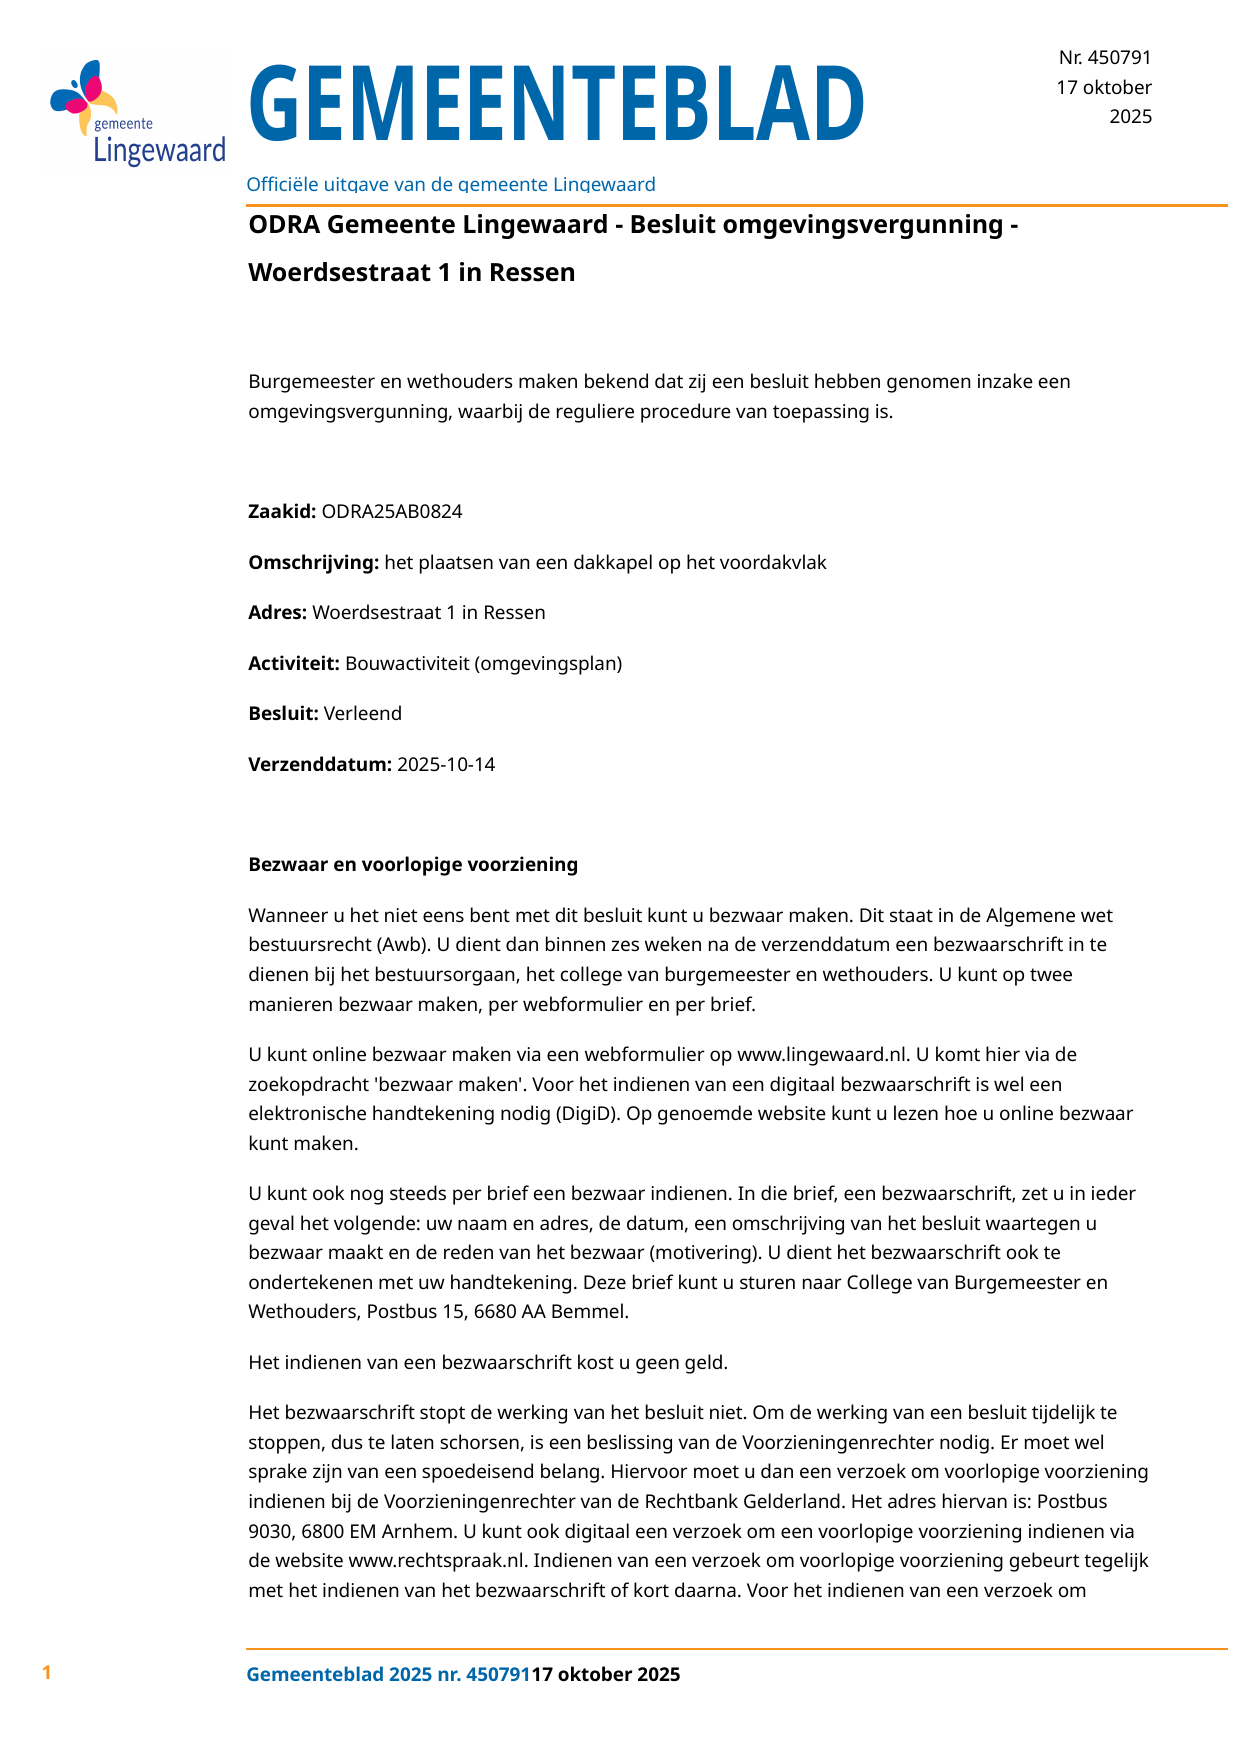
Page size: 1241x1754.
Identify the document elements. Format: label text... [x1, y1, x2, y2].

text ODRA Gemeente Lingewaard - Besluit omgevingsvergunning - Woerdsestraat 1 in Ressen [248, 207, 1152, 288]
text Verzenddatum: 2025-10-14 [248, 751, 1152, 777]
picture [41, 47, 231, 172]
text Zaakid: ODRA25AB0824 [248, 499, 1152, 524]
text Besluit: Verleend [248, 700, 1152, 726]
text Burgemeester en wethouders maken bekend dat zij een besluit hebben genomen inzake een omgevingsvergunning, waarbij de reguliere procedure van toepassing is. [248, 368, 1152, 424]
text Het bezwaarschrift stopt de werking van het besluit niet. Om de werking van een besluit tijdelijk te stoppen, dus te laten schorsen, is een beslissing van de Voorzieningenrechter nodig. Er moet wel sprake zijn van een spoedeisend belang. Hiervoor moet u dan een verzoek om voorlopige voorziening indienen bij de Voorzieningenrechter van de Rechtbank Gelderland. Het adres hiervan is: Postbus 9030, 6800 EM Arnhem. U kunt ook digitaal een verzoek om een voorlopige voorziening indienen via de website www.rechtspraak.nl. Indienen van een verzoek om voorlopige voorziening gebeurt tegelijk met het indienen van het bezwaarschrift of kort daarna. Voor het indienen van een verzoek om [248, 1399, 1152, 1603]
text Wanneer u het niet eens bent met dit besluit kunt u bezwaar maken. Dit staat in de Algemene wet bestuursrecht (Awb). U dient dan binnen zes weken na de verzenddatum een bezwaarschrift in te dienen bij het bestuursorgaan, het college van burgemeester en wethouders. U kunt op twee manieren bezwaar maken, per webformulier en per brief. [248, 902, 1152, 1017]
text Activiteit: Bouwactiviteit (omgevingsplan) [248, 650, 1152, 676]
text U kunt online bezwaar maken via een webformulier op www.lingewaard.nl. U komt hier via de zoekopdracht 'bezwaar maken'. Voor het indienen van een digitaal bezwaarschrift is wel een elektronische handtekening nodig (DigiD). Op genoemde website kunt u lezen hoe u online bezwaar kunt maken. [248, 1041, 1152, 1156]
text Het indienen van een bezwaarschrift kost u geen geld. [248, 1349, 1152, 1375]
text Adres: Woerdsestraat 1 in Ressen [248, 599, 1152, 625]
text Bezwaar en voorlopige voorziening [248, 852, 1152, 877]
text Omschrijving: het plaatsen van een dakkapel op het voordakvlak [248, 549, 1152, 575]
text U kunt ook nog steeds per brief een bezwaar indienen. In die brief, een bezwaarschrift, zet u in ieder geval het volgende: uw naam en adres, de datum, een omschrijving van het besluit waartegen u bezwaar maakt en de reden van het bezwaar (motivering). U dient het bezwaarschrift ook te ondertekenen met uw handtekening. Deze brief kunt u sturen naar College van Burgemeester en Wethouders, Postbus 15, 6680 AA Bemmel. [248, 1180, 1152, 1324]
